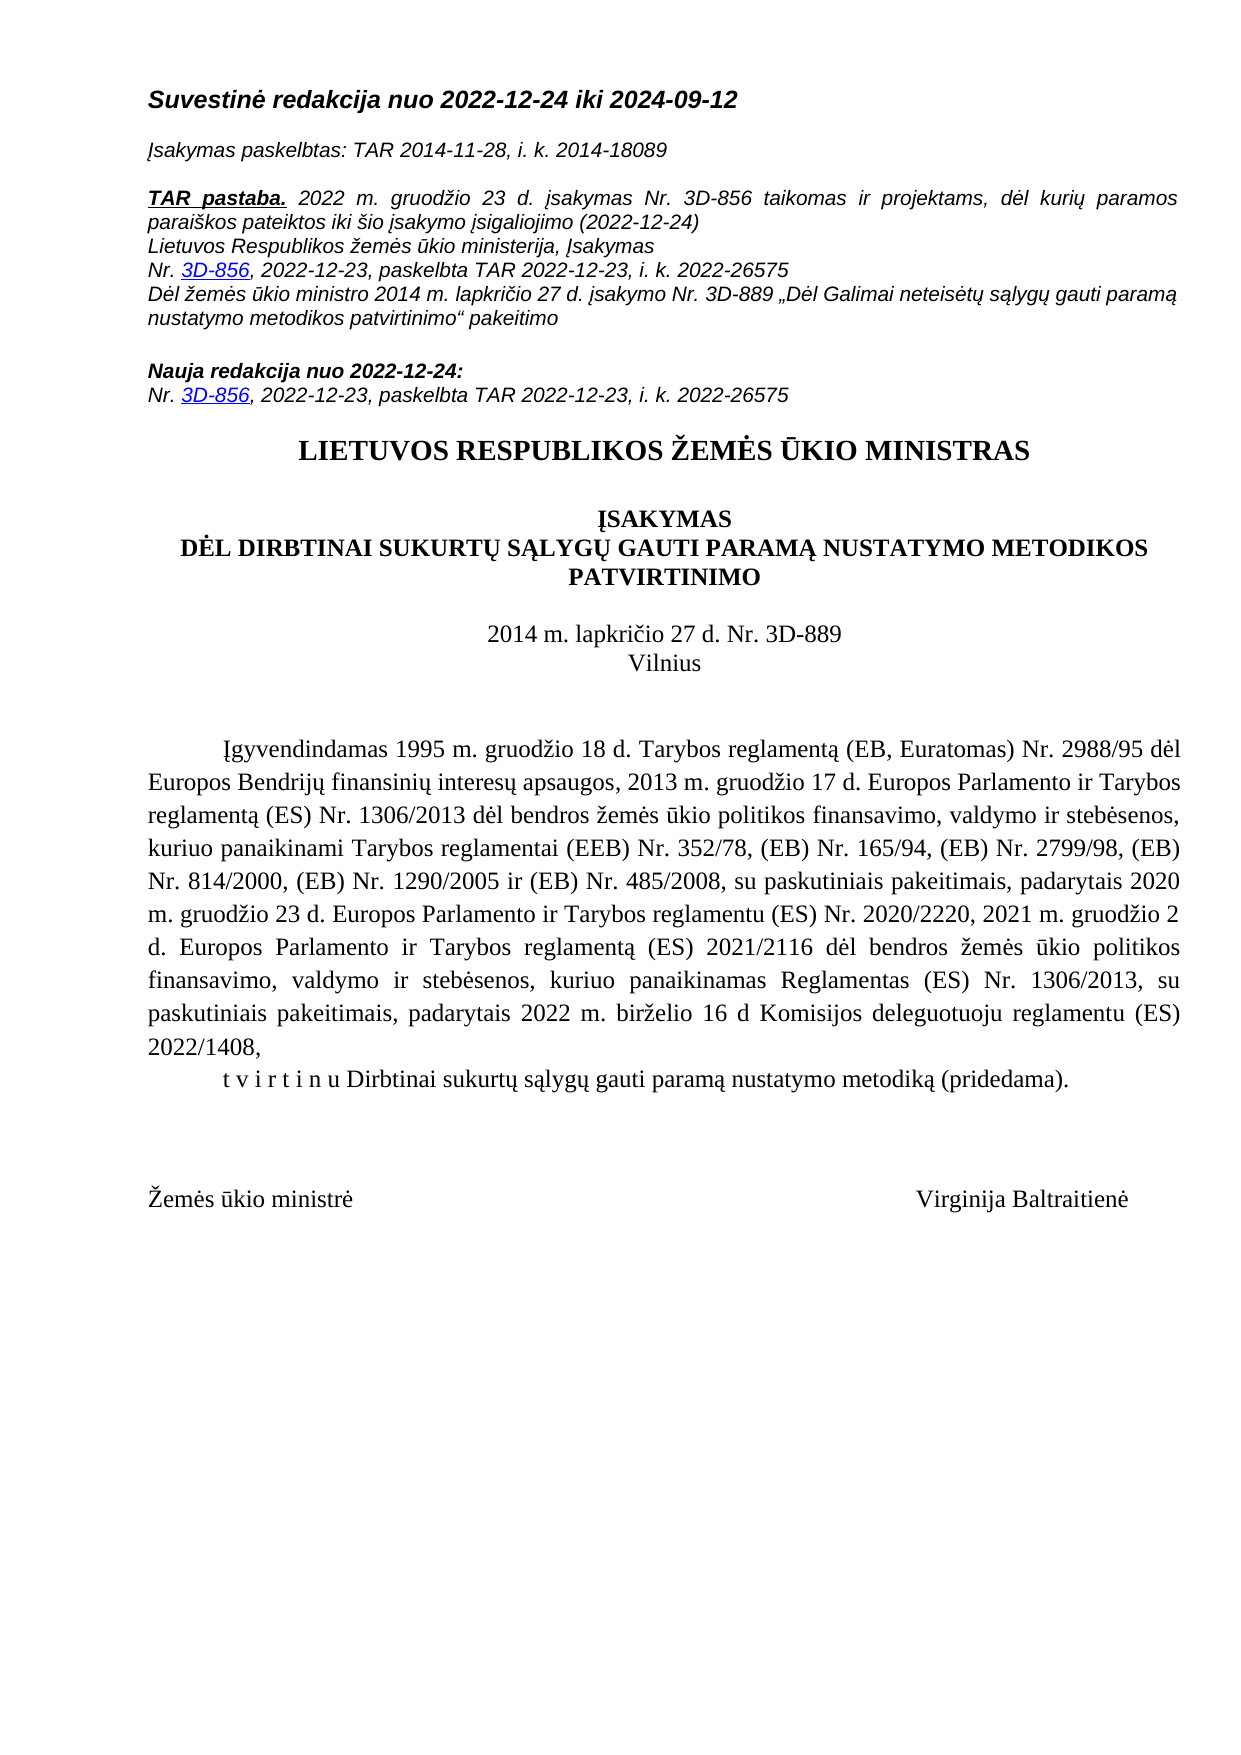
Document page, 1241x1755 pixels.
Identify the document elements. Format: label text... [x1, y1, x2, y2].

text TAR pastaba. 2022 m. gruodžio 23 d. įsakymas Nr. 3D-856 taikomas ir projektams, dėl kurių paramos paraiškos pateiktos iki šio įsakymo įsigaliojimo (2022-12-24) [148, 186, 1181, 234]
text Nr. 3D-856, 2022-12-23, paskelbta TAR 2022-12-23, i. k. 2022-26575 [148, 258, 1181, 282]
text ĮSAKYMAS [148, 504, 1181, 533]
text Dėl žemės ūkio ministro 2014 m. lapkričio 27 d. įsakymo Nr. 3D-889 „Dėl Galimai neteisėtų sąlygų gauti paramą nustatymo metodikos patvirtinimo“ pakeitimo [148, 282, 1181, 330]
text Nr. 3D-856, 2022-12-23, paskelbta TAR 2022-12-23, i. k. 2022-26575 [148, 382, 1181, 406]
text Įgyvendindamas 1995 m. gruodžio 18 d. Tarybos reglamentą (EB, Euratomas) Nr. 2988/95 dėl Europos Bendrijų finansinių interesų apsaugos, 2013 m. gruodžio 17 d. Europos Parlamento ir Tarybos reglamentą (ES) Nr. 1306/2013 dėl bendros žemės ūkio politikos finansavimo, valdymo ir stebėsenos, kuriuo panaikinami Tarybos reglamentai (EEB) Nr. 352/78, (EB) Nr. 165/94, (EB) Nr. 2799/98, (EB) Nr. 814/2000, (EB) Nr. 1290/2005 ir (EB) Nr. 485/2008, su paskutiniais pakeitimais, padarytais 2020 m. gruodžio 23 d. Europos Parlamento ir Tarybos reglamentu (ES) Nr. 2020/2220, 2021 m. gruodžio 2 d. Europos Parlamento ir Tarybos reglamentą (ES) 2021/2116 dėl bendros žemės ūkio politikos finansavimo, valdymo ir stebėsenos, kuriuo panaikinamas Reglamentas (ES) Nr. 1306/2013, su paskutiniais pakeitimais, padarytais 2022 m. birželio 16 d Komisijos deleguotuoju reglamentu (ES) 2022/1408, [148, 734, 1181, 1060]
text Vilnius [148, 648, 1181, 677]
text LIETUVOS RESPUBLIKOS ŽEMĖS ŪKIO MINISTRAS [148, 433, 1181, 466]
text Įsakymas paskelbtas: TAR 2014-11-28, i. k. 2014-18089 [148, 138, 1181, 162]
text Suvestinė redakcija nuo 2022-12-24 iki 2024-09-12 [148, 85, 1181, 114]
text t v i r t i n u Dirbtinai sukurtų sąlygų gauti paramą nustatymo metodiką (pridedama). [148, 1064, 1181, 1093]
text Žemės ūkio ministrė Virginija Baltraitienė [148, 1184, 1181, 1213]
text DĖL DIRBTINAI SUKURTŲ SĄLYGŲ GAUTI PARAMĄ NUSTATYMO METODIKOS PATVIRTINIMO [148, 533, 1181, 591]
text Nauja redakcija nuo 2022-12-24: [148, 358, 1181, 382]
text 2014 m. lapkričio 27 d. Nr. 3D-889 [148, 619, 1181, 648]
text Lietuvos Respublikos žemės ūkio ministerija, Įsakymas [148, 234, 1181, 258]
